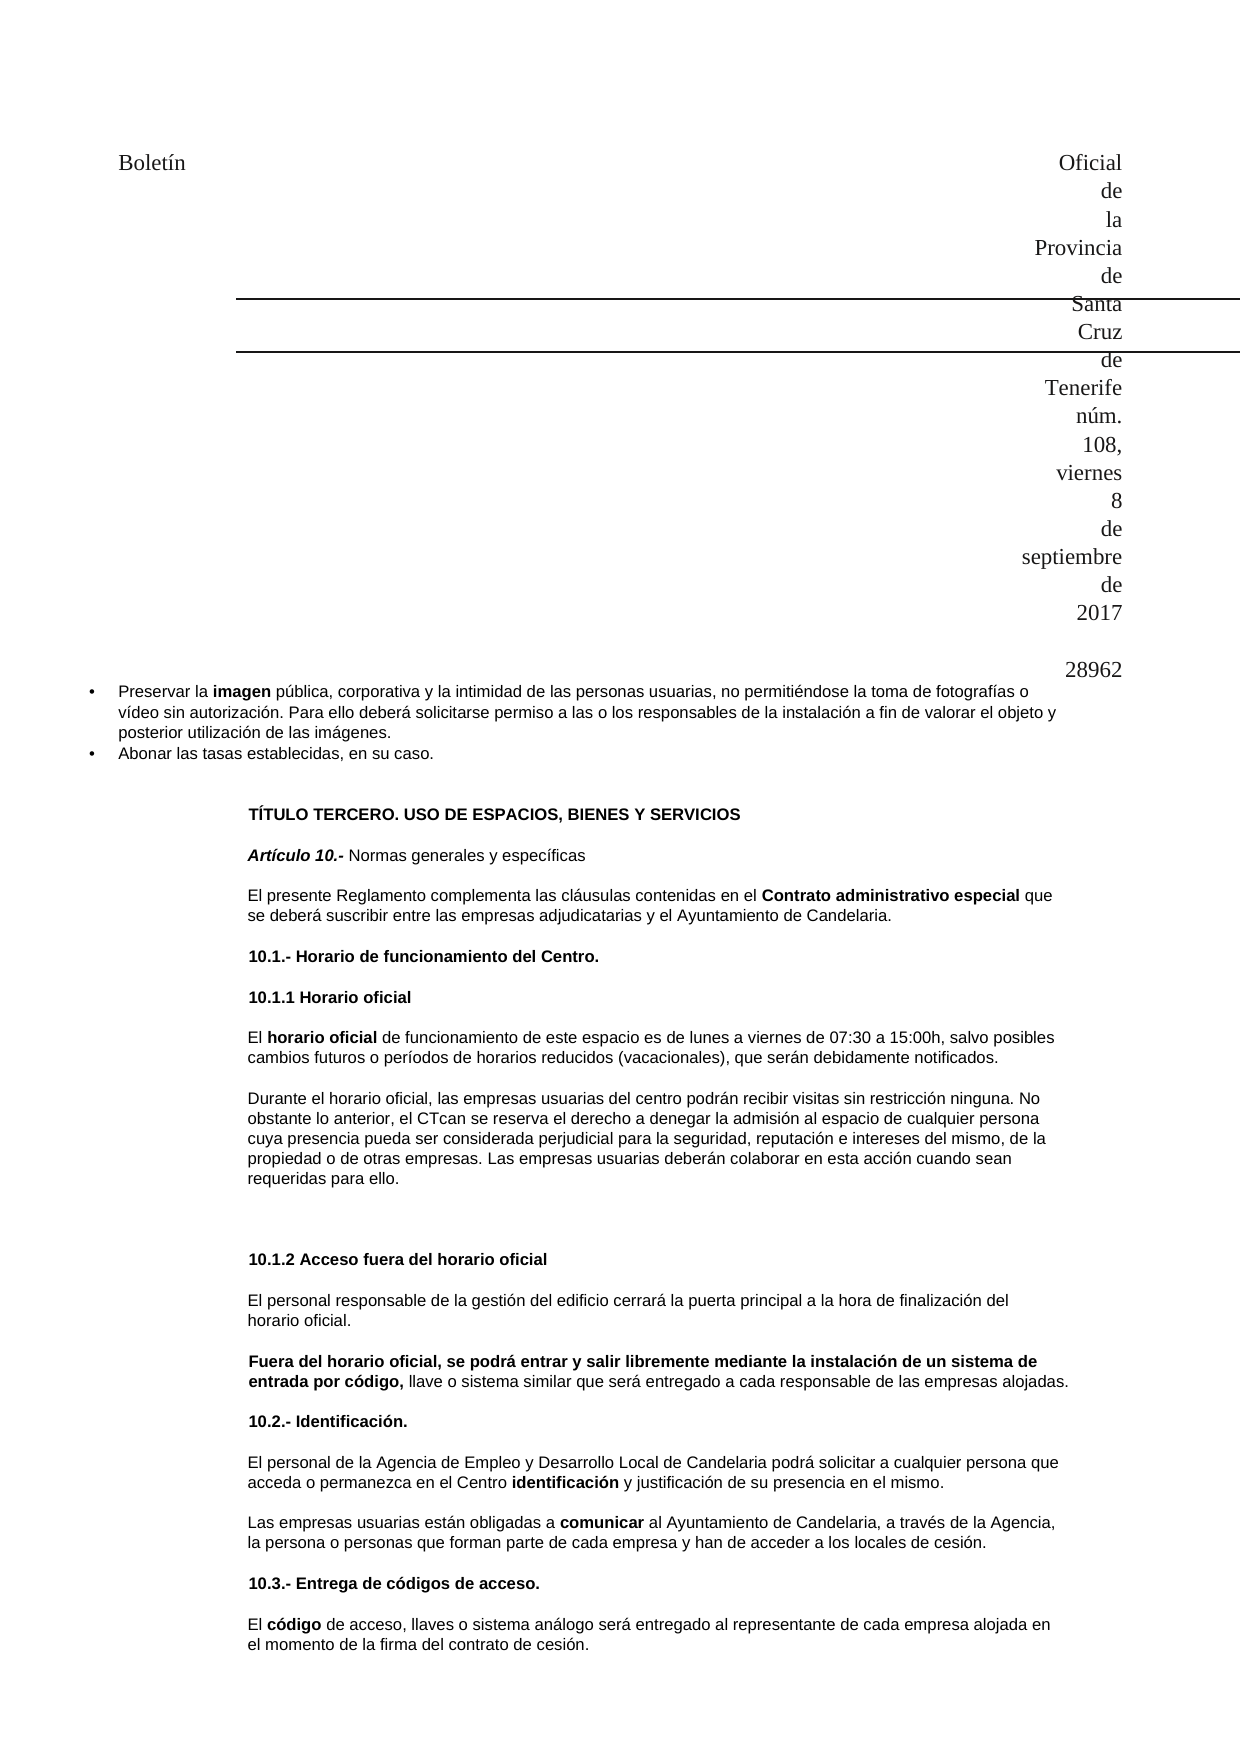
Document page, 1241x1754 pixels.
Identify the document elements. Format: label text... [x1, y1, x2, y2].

text Fuera del horario oficial, se podrá entrar y salir libremente mediante la instalación de un sistema de entrada por código, llave o sistema similar que será entregado a cada responsable de las empresas alojadas. [248, 1351, 1075, 1391]
text Artículo 10.- Normas generales y específicas [247, 845, 1065, 864]
text 10.2.- Identificación. [248, 1412, 1075, 1431]
text El personal de la Agencia de Empleo y Desarrollo Local de Candelaria podrá solicitar a cualquier persona que acceda o permanezca en el Centro identificación y justificación de su presencia en el mismo. [247, 1453, 1065, 1492]
text El horario oficial de funcionamiento de este espacio es de lunes a viernes de 07:30 a 15:00h, salvo posibles cambios futuros o períodos de horarios reducidos (vacacionales), que serán debidamente notificados. [247, 1028, 1065, 1067]
text Las empresas usuarias están obligadas a comunicar al Ayuntamiento de Candelaria, a través de la Agencia, la persona o personas que forman parte de cada empresa y han de acceder a los locales de cesión. [247, 1513, 1065, 1552]
text 10.1.2 Acceso fuera del horario oficial [248, 1250, 1075, 1269]
text Durante el horario oficial, las empresas usuarias del centro podrán recibir visitas sin restricción ninguna. No obstante lo anterior, el CTcan se reserva el derecho a denegar la admisión al espacio de cualquier persona cuya presencia pueda ser considerada perjudicial para la seguridad, reputación e intereses del mismo, de la propiedad o de otras empresas. Las empresas usuarias deberán colaborar en esta acción cuando sean requeridas para ello. [247, 1089, 1065, 1188]
text 10.1.1 Horario oficial [248, 987, 1075, 1007]
text El código de acceso, llaves o sistema análogo será entregado al representante de cada empresa alojada en el momento de la firma del contrato de cesión. [247, 1615, 1065, 1654]
text El personal responsable de la gestión del edificio cerrará la puerta principal a la hora de finalización del horario oficial. [247, 1291, 1065, 1330]
text 10.3.- Entrega de códigos de acceso. [248, 1574, 1075, 1593]
list Abonar las tasas establecidas, en su caso. [89, 743, 1065, 763]
list Preservar la imagen pública, corporativa y la intimidad de las personas usuarias, no permitiéndose la toma de fotografías o vídeo sin autorización. Para ello deberá solicitarse permiso a las o los responsables de la instalación a fin de valorar el objeto y posterior utilización de las imágenes. [89, 682, 1065, 742]
text El presente Reglamento complementa las cláusulas contenidas en el Contrato administrativo especial que se deberá suscribir entre las empresas adjudicatarias y el Ayuntamiento de Candelaria. [247, 886, 1065, 925]
text TÍTULO TERCERO. USO DE ESPACIOS, BIENES Y SERVICIOS [248, 805, 1075, 824]
text 10.1.- Horario de funcionamiento del Centro. [248, 947, 1075, 966]
